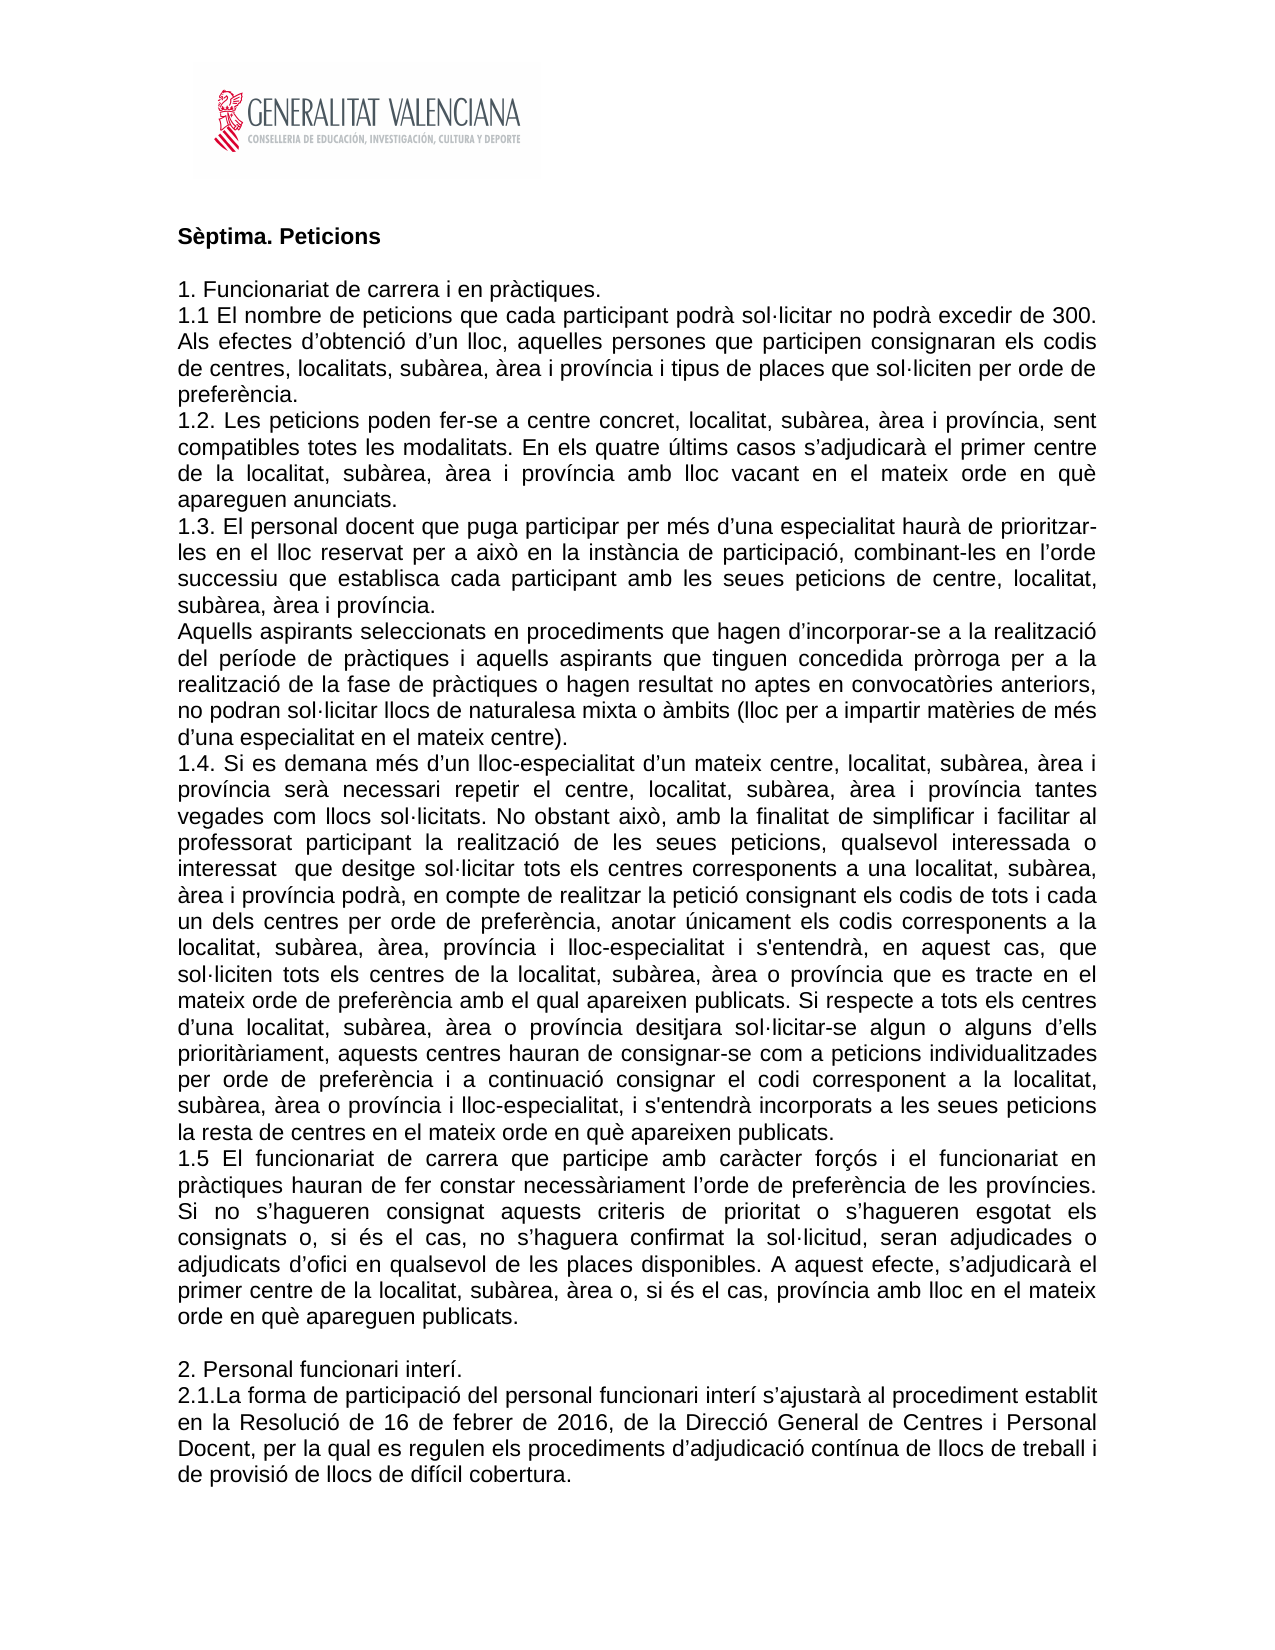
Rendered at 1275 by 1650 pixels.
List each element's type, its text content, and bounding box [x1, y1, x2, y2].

picture [192, 62, 542, 179]
text 1.1 El nombre de peticions que cada participant podrà sol·licitar no podrà excedir de 300. Als efectes d’obtenció d’un lloc, aquelles persones que participen consignaran els codis de centres, localitats, subàrea, àrea i província i tipus de places que sol·liciten per orde de preferència. [177, 302, 1098, 407]
text Sèptima. Peticions [177, 223, 1098, 249]
text 1.3. El personal docent que puga participar per més d’una especialitat haurà de prioritzar-les en el lloc reservat per a això en la instància de participació, combinant-les en l’orde successiu que establisca cada participant amb les seues peticions de centre, localitat, subàrea, àrea i província. [177, 513, 1098, 618]
text 1.5 El funcionariat de carrera que participe amb caràcter forçós i el funcionariat en pràctiques hauran de fer constar necessàriament l’orde de preferència de les províncies. Si no s’hagueren consignat aquests criteris de prioritat o s’hagueren esgotat els consignats o, si és el cas, no s’haguera confirmat la sol·licitud, seran adjudicades o adjudicats d’ofici en qualsevol de les places disponibles. A aquest efecte, s’adjudicarà el primer centre de la localitat, subàrea, àrea o, si és el cas, província amb lloc en el mateix orde en què apareguen publicats. [177, 1145, 1098, 1330]
text 1.2. Les peticions poden fer-se a centre concret, localitat, subàrea, àrea i província, sent compatibles totes les modalitats. En els quatre últims casos s’adjudicarà el primer centre de la localitat, subàrea, àrea i província amb lloc vacant en el mateix orde en què apareguen anunciats. [177, 407, 1098, 513]
text 1.4. Si es demana més d’un lloc-especialitat d’un mateix centre, localitat, subàrea, àrea i província serà necessari repetir el centre, localitat, subàrea, àrea i província tantes vegades com llocs sol·licitats. No obstant això, amb la finalitat de simplificar i facilitar al professorat participant la realització de les seues peticions, qualsevol interessada o interessat que desitge sol·licitar tots els centres corresponents a una localitat, subàrea, àrea i província podrà, en compte de realitzar la petició consignant els codis de tots i cada un dels centres per orde de preferència, anotar únicament els codis corresponents a la localitat, subàrea, àrea, província i lloc-especialitat i s'entendrà, en aquest cas, que sol·liciten tots els centres de la localitat, subàrea, àrea o província que es tracte en el mateix orde de preferència amb el qual apareixen publicats. Si respecte a tots els centres d’una localitat, subàrea, àrea o província desitjara sol·licitar-se algun o alguns d’ells prioritàriament, aquests centres hauran de consignar-se com a peticions individualitzades per orde de preferència i a continuació consignar el codi corresponent a la localitat, subàrea, àrea o província i lloc-especialitat, i s'entendrà incorporats a les seues peticions la resta de centres en el mateix orde en què apareixen publicats. [177, 750, 1098, 1145]
text 2.1.La forma de participació del personal funcionari interí s’ajustarà al procediment establit en la Resolució de 16 de febrer de 2016, de la Direcció General de Centres i Personal Docent, per la qual es regulen els procediments d’adjudicació contínua de llocs de treball i de provisió de llocs de difícil cobertura. [177, 1382, 1098, 1488]
text 2. Personal funcionari interí. [177, 1356, 1098, 1382]
text 1. Funcionariat de carrera i en pràctiques. [177, 276, 1098, 302]
text Aquells aspirants seleccionats en procediments que hagen d’incorporar-se a la realització del període de pràctiques i aquells aspirants que tinguen concedida pròrroga per a la realització de la fase de pràctiques o hagen resultat no aptes en convocatòries anteriors, no podran sol·licitar llocs de naturalesa mixta o àmbits (lloc per a impartir matèries de més d’una especialitat en el mateix centre). [177, 618, 1098, 750]
